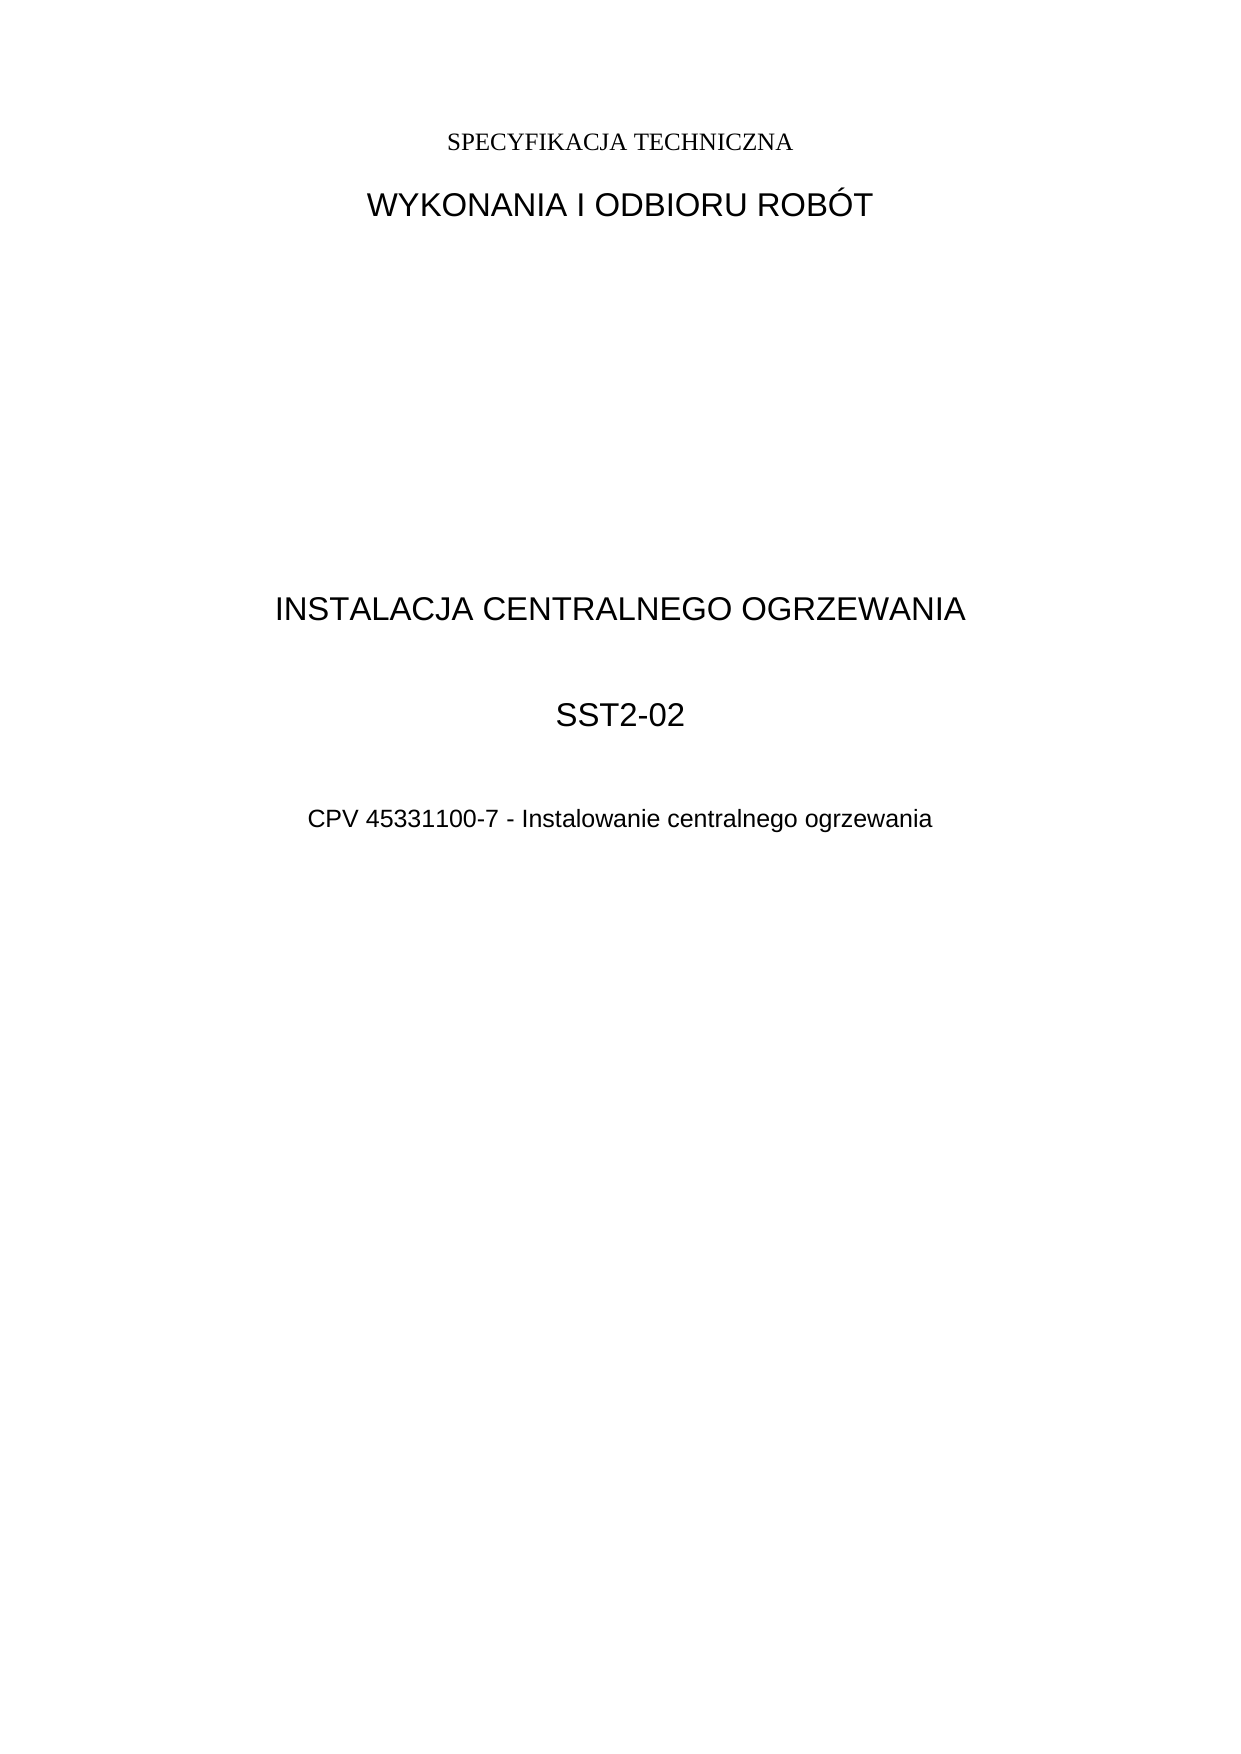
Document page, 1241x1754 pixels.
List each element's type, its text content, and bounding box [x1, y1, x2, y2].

text WYKONANIA I ODBIORU ROBÓT [118, 185, 1122, 223]
text CPV 45331100-7 - Instalowanie centralnego ogrzewania [118, 803, 1122, 832]
text SPECYFIKACJA TECHNICZNA [118, 118, 1122, 156]
text SST2-02 [118, 696, 1122, 734]
text INSTALACJA CENTRALNEGO OGRZEWANIA [118, 590, 1122, 627]
